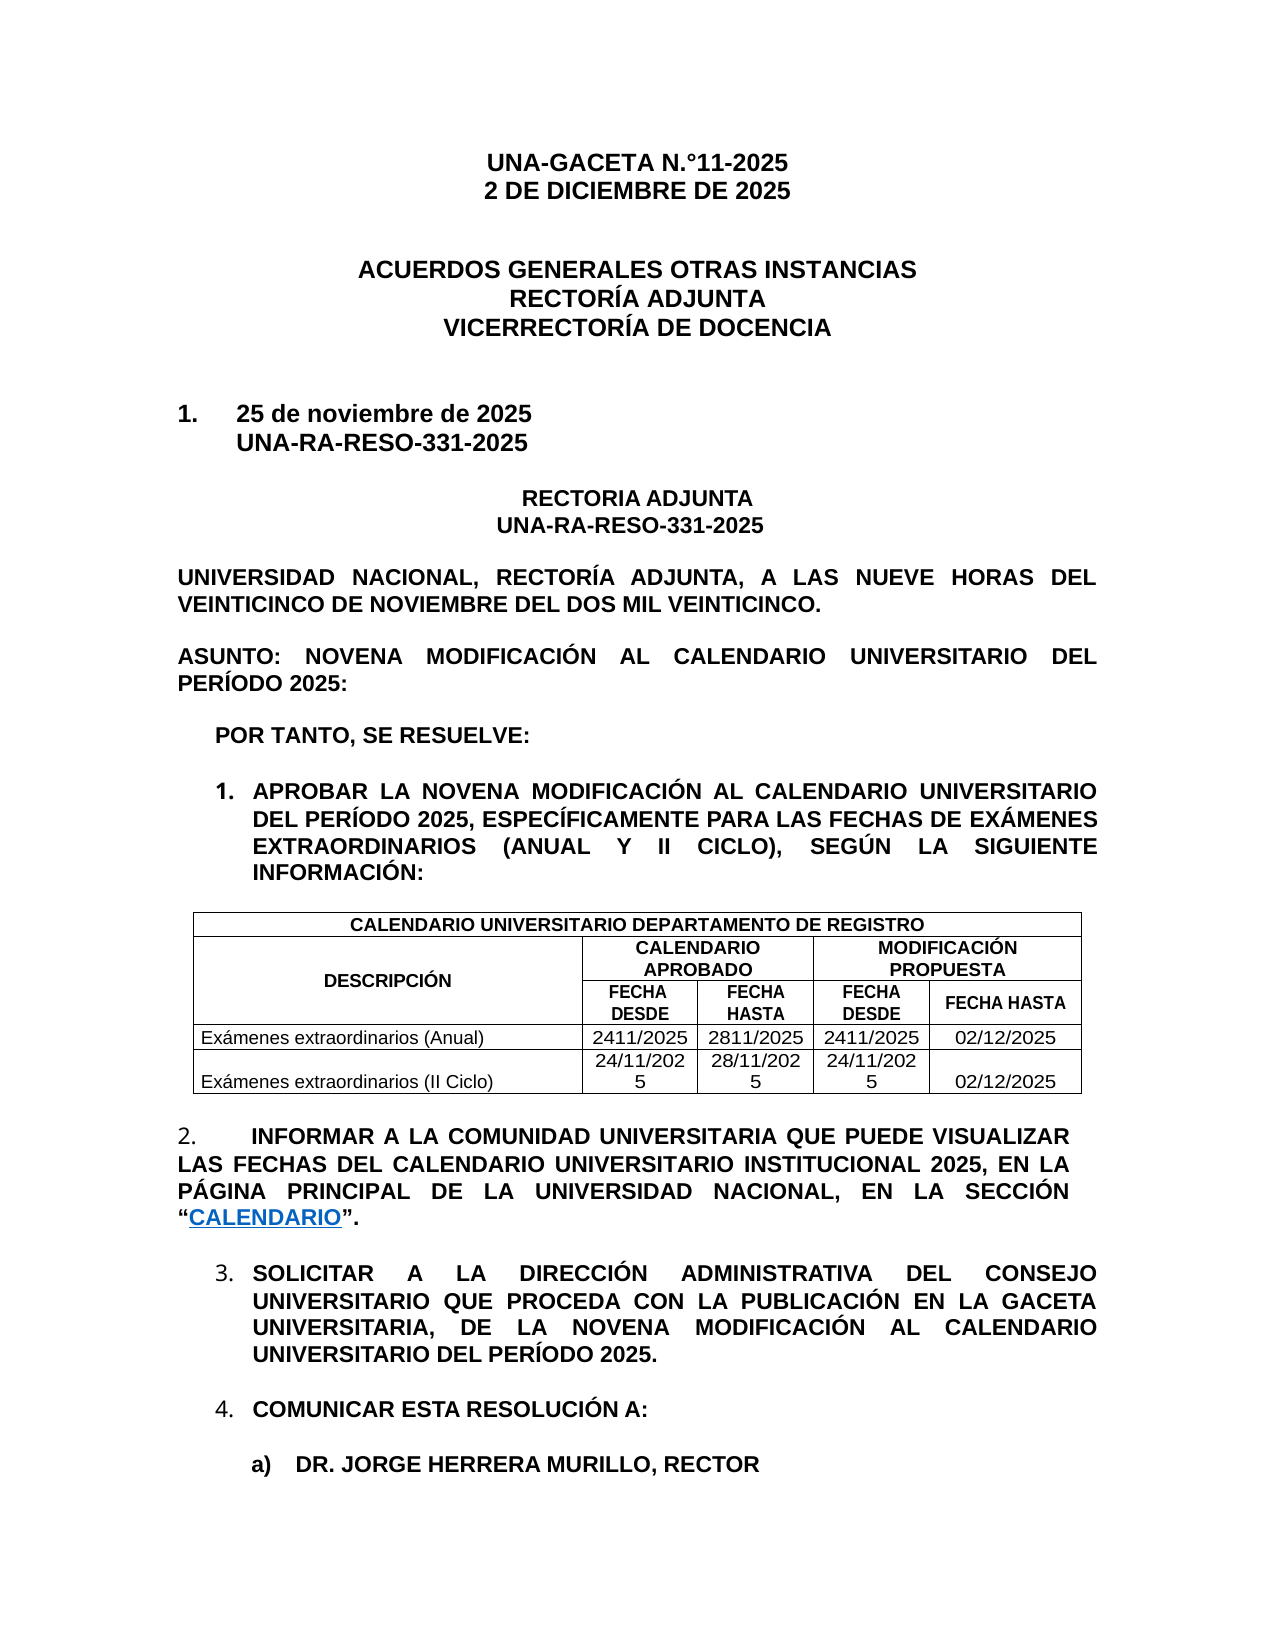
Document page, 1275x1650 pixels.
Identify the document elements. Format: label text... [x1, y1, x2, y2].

table_cell CALENDARIO APROBADO [583, 937, 813, 980]
text RECTORIA ADJUNTA [177, 485, 1098, 512]
table_cell FECHA DESDE [583, 981, 697, 1024]
table_cell 28/11/2025 [698, 1050, 813, 1093]
table_cell FECHA HASTA [930, 981, 1081, 1024]
table_cell FECHA DESDE [814, 981, 929, 1024]
table_cell FECHA HASTA [698, 981, 813, 1024]
subtitle UNA-GACETA N.°11-2025 [177, 148, 1098, 176]
table_cell 02/12/2025 [930, 1025, 1081, 1048]
table_cell Exámenes extraordinarios (Anual) [194, 1025, 582, 1048]
text UNA-RA-RESO-331-2025 [236, 428, 1098, 456]
subtitle 2 DE DICIEMBRE DE 2025 [177, 176, 1098, 205]
text POR TANTO, SE RESUELVE: [215, 722, 1098, 749]
list INFORMAR A LA COMUNIDAD UNIVERSITARIA QUE PUEDE VISUALIZAR LAS FECHAS DEL CALENDARIO UNIVERSITARIO INSTITUCIONAL 2025, EN LA PÁGINA PRINCIPAL DE LA UNIVERSIDAD NACIONAL, EN LA SECCIÓN “CALENDARIO”. [177, 1120, 1070, 1230]
table_cell MODIFICACIÓN PROPUESTA [814, 937, 1081, 980]
table_cell 2411/2025 [583, 1025, 697, 1048]
text ACUERDOS GENERALES OTRAS INSTANCIAS [177, 255, 1098, 284]
table_cell 24/11/2025 [814, 1050, 929, 1093]
text UNIVERSIDAD NACIONAL, RECTORÍA ADJUNTA, A LAS NUEVE HORAS DEL VEINTICINCO DE NOVIEMBRE DEL DOS MIL VEINTICINCO. [177, 564, 1098, 617]
list APROBAR LA NOVENA MODIFICACIÓN AL CALENDARIO UNIVERSITARIO DEL PERÍODO 2025, ESPECÍFICAMENTE PARA LAS FECHAS DE EXÁMENES EXTRAORDINARIOS (ANUAL Y II CICLO), SEGÚN LA SIGUIENTE INFORMACIÓN: [215, 775, 1098, 885]
table_header CALENDARIO UNIVERSITARIO DEPARTAMENTO DE REGISTRO [194, 913, 1081, 936]
table_cell 2811/2025 [698, 1025, 813, 1048]
table_cell 02/12/2025 [930, 1050, 1081, 1093]
table_cell Exámenes extraordinarios (II Ciclo) [194, 1050, 582, 1093]
text UNA-RA-RESO-331-2025 [162, 512, 1098, 538]
list DR. JORGE HERRERA MURILLO, RECTOR [251, 1451, 1098, 1477]
list SOLICITAR A LA DIRECCIÓN ADMINISTRATIVA DEL CONSEJO UNIVERSITARIO QUE PROCEDA CON LA PUBLICACIÓN EN LA GACETA UNIVERSITARIA, DE LA NOVENA MODIFICACIÓN AL CALENDARIO UNIVERSITARIO DEL PERÍODO 2025. [215, 1257, 1098, 1367]
table_cell 2411/2025 [814, 1025, 929, 1048]
table_cell DESCRIPCIÓN [194, 937, 582, 1024]
list 25 de noviembre de 2025 [177, 399, 1098, 428]
text VICERRECTORÍA DE DOCENCIA [177, 313, 1098, 341]
table_cell 24/11/2025 [583, 1050, 697, 1093]
list COMUNICAR ESTA RESOLUCIÓN A: [215, 1393, 1098, 1424]
text RECTORÍA ADJUNTA [177, 284, 1098, 313]
text ASUNTO: NOVENA MODIFICACIÓN AL CALENDARIO UNIVERSITARIO DEL PERÍODO 2025: [177, 643, 1098, 696]
